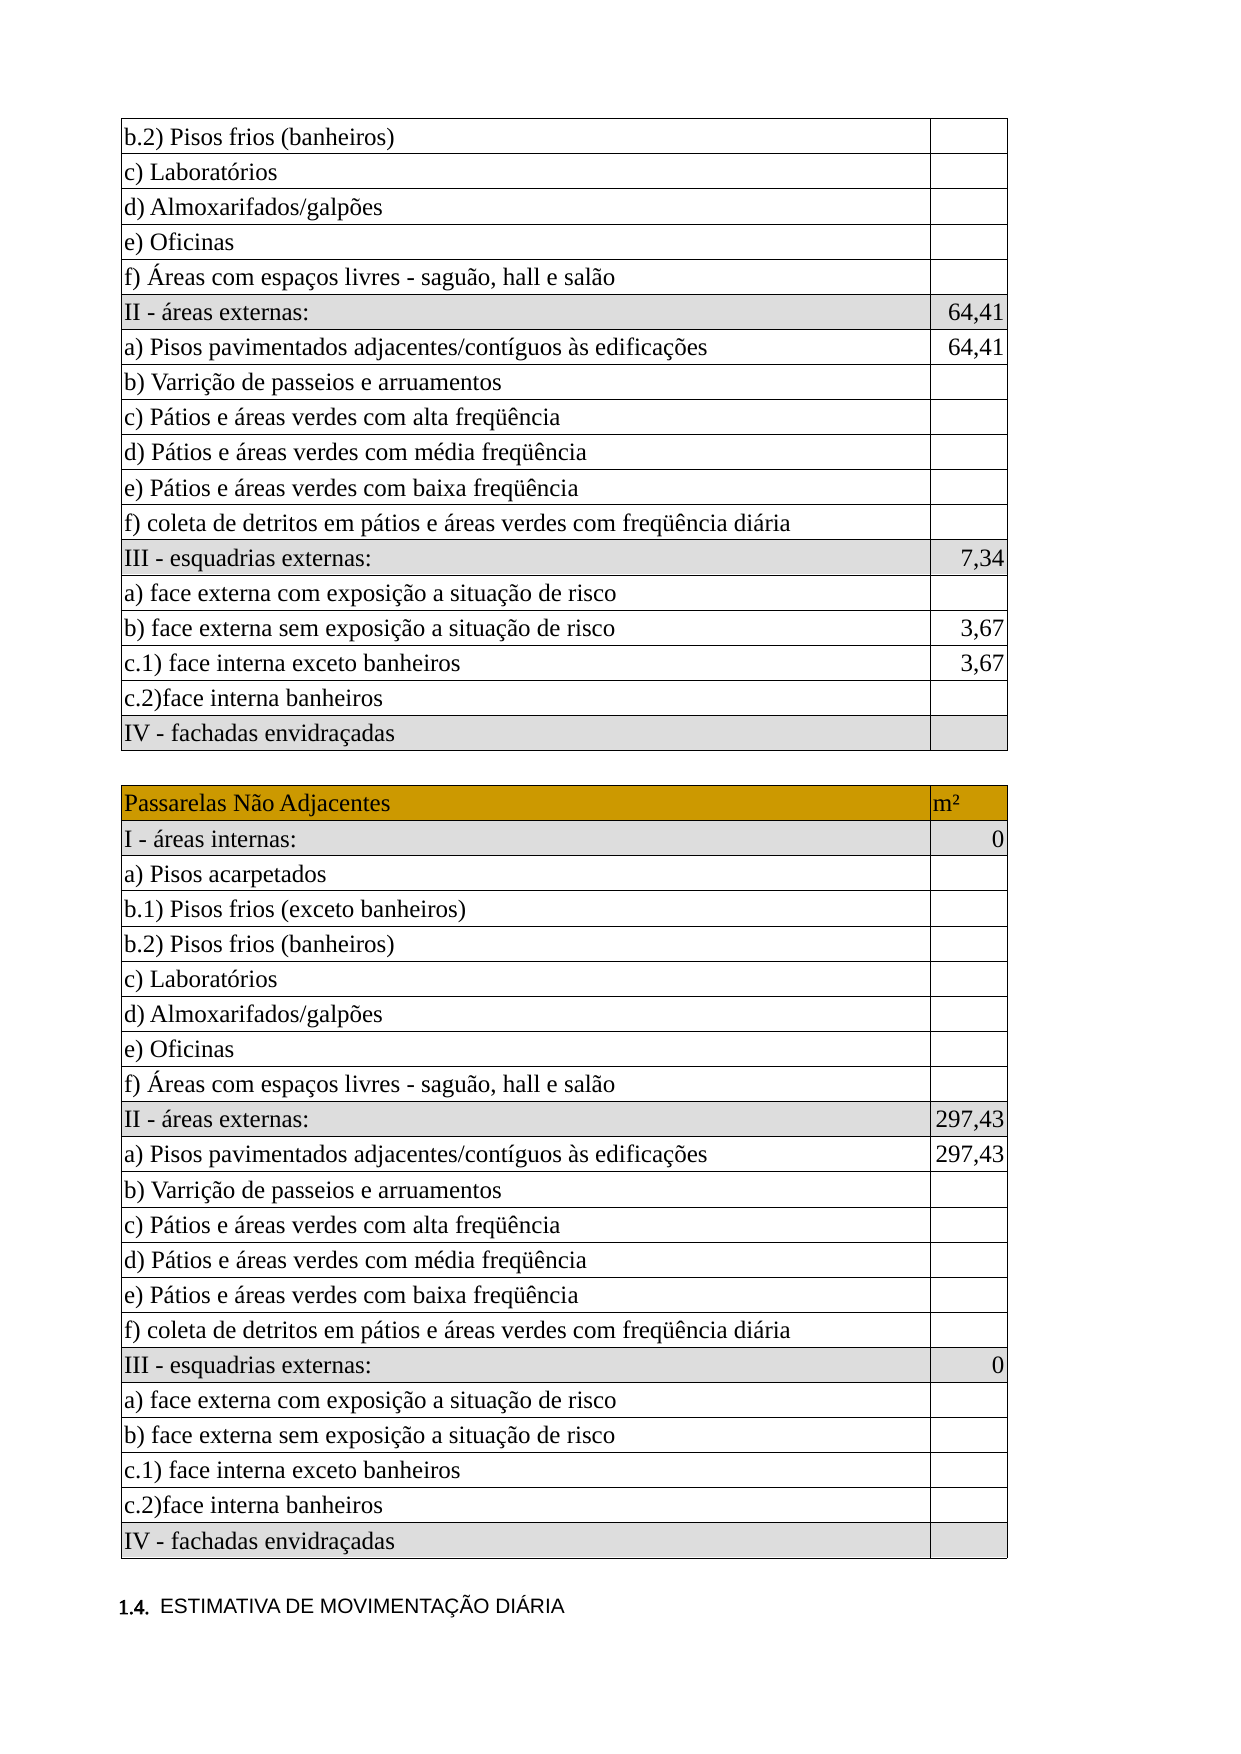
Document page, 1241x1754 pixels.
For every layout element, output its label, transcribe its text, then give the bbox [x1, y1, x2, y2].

table_cell [931, 1278, 1007, 1312]
table_cell 3,67 [931, 611, 1007, 645]
table_cell [931, 1383, 1007, 1417]
table_cell [930, 751, 1007, 785]
table_cell [931, 1032, 1007, 1066]
table_cell b) Varrição de passeios e arruamentos [122, 365, 930, 399]
table_cell [931, 505, 1007, 539]
table_cell IV - fachadas envidraçadas [122, 716, 930, 750]
table_cell f) coleta de detritos em pátios e áreas verdes com freqüência diária [122, 1313, 930, 1347]
table_cell c.1) face interna exceto banheiros [122, 1453, 930, 1487]
table_cell 7,34 [931, 540, 1007, 574]
table_cell e) Oficinas [122, 225, 930, 258]
table_cell b) face externa sem exposição a situação de risco [122, 1418, 930, 1452]
table_cell e) Oficinas [122, 1032, 930, 1066]
table_cell a) Pisos pavimentados adjacentes/contíguos às edificações [122, 330, 930, 364]
table_cell [931, 400, 1007, 434]
table_cell f) Áreas com espaços livres - saguão, hall e salão [122, 260, 930, 294]
table_cell d) Almoxarifados/galpões [122, 189, 930, 223]
table_cell 0 [931, 1348, 1007, 1382]
table_cell [931, 856, 1007, 890]
table_cell f) Áreas com espaços livres - saguão, hall e salão [122, 1067, 930, 1101]
table_cell a) Pisos pavimentados adjacentes/contíguos às edificações [122, 1137, 930, 1171]
table_cell [931, 681, 1007, 715]
table_cell c.2)face interna banheiros [122, 681, 930, 715]
table_cell e) Pátios e áreas verdes com baixa freqüência [122, 1278, 930, 1312]
table_cell [931, 435, 1007, 469]
table_cell c) Pátios e áreas verdes com alta freqüência [122, 400, 930, 434]
table_cell e) Pátios e áreas verdes com baixa freqüência [122, 470, 930, 504]
table_cell 64,41 [931, 330, 1007, 364]
table_cell [931, 1523, 1007, 1557]
table_cell [931, 1453, 1007, 1487]
table_cell [931, 997, 1007, 1031]
table_cell d) Almoxarifados/galpões [122, 997, 930, 1031]
table_cell [931, 927, 1007, 961]
table_cell 64,41 [931, 295, 1007, 329]
table_cell 297,43 [931, 1102, 1007, 1136]
table_cell 297,43 [931, 1137, 1007, 1171]
table_cell c.2)face interna banheiros [122, 1488, 930, 1522]
table_cell a) face externa com exposição a situação de risco [122, 1383, 930, 1417]
table_cell [931, 225, 1007, 258]
table_cell c) Laboratórios [122, 962, 930, 996]
table_cell II - áreas externas: [122, 295, 930, 329]
table_cell [931, 576, 1007, 609]
table_cell d) Pátios e áreas verdes com média freqüência [122, 1243, 930, 1277]
table_cell [931, 1418, 1007, 1452]
table_cell b) Varrição de passeios e arruamentos [122, 1172, 930, 1206]
table_cell III - esquadrias externas: [122, 1348, 930, 1382]
table_cell [931, 189, 1007, 223]
table_cell [931, 1067, 1007, 1101]
table_cell [931, 154, 1007, 188]
table_cell b) face externa sem exposição a situação de risco [122, 611, 930, 645]
table_cell b.1) Pisos frios (exceto banheiros) [122, 891, 930, 926]
table_cell 0 [931, 821, 1007, 855]
table_cell m² [931, 786, 1007, 820]
table_cell [931, 365, 1007, 399]
table_cell I - áreas internas: [122, 821, 930, 855]
table_cell II - áreas externas: [122, 1102, 930, 1136]
table_cell Passarelas Não Adjacentes [122, 786, 930, 820]
table_cell c) Laboratórios [122, 154, 930, 188]
table_cell a) face externa com exposição a situação de risco [122, 576, 930, 609]
table_cell d) Pátios e áreas verdes com média freqüência [122, 435, 930, 469]
table_cell b.2) Pisos frios (banheiros) [122, 927, 930, 961]
table_cell III - esquadrias externas: [122, 540, 930, 574]
table_cell [121, 751, 930, 785]
table_cell IV - fachadas envidraçadas [122, 1523, 930, 1557]
table_cell [931, 260, 1007, 294]
table_cell [931, 1172, 1007, 1206]
table_cell 3,67 [931, 646, 1007, 680]
table_cell [931, 1313, 1007, 1347]
list ESTIMATIVA DE MOVIMENTAÇÃO DIÁRIA [118, 1594, 1122, 1618]
table_cell [931, 1208, 1007, 1241]
table_cell b.2) Pisos frios (banheiros) [122, 119, 930, 153]
table_cell c) Pátios e áreas verdes com alta freqüência [122, 1208, 930, 1241]
table_cell [931, 1488, 1007, 1522]
table_cell [931, 470, 1007, 504]
table_cell [931, 119, 1007, 153]
table_cell f) coleta de detritos em pátios e áreas verdes com freqüência diária [122, 505, 930, 539]
table_cell [931, 716, 1007, 750]
table_cell a) Pisos acarpetados [122, 856, 930, 890]
table_cell c.1) face interna exceto banheiros [122, 646, 930, 680]
table_cell [931, 1243, 1007, 1277]
table_cell [931, 962, 1007, 996]
table_cell [931, 891, 1007, 926]
